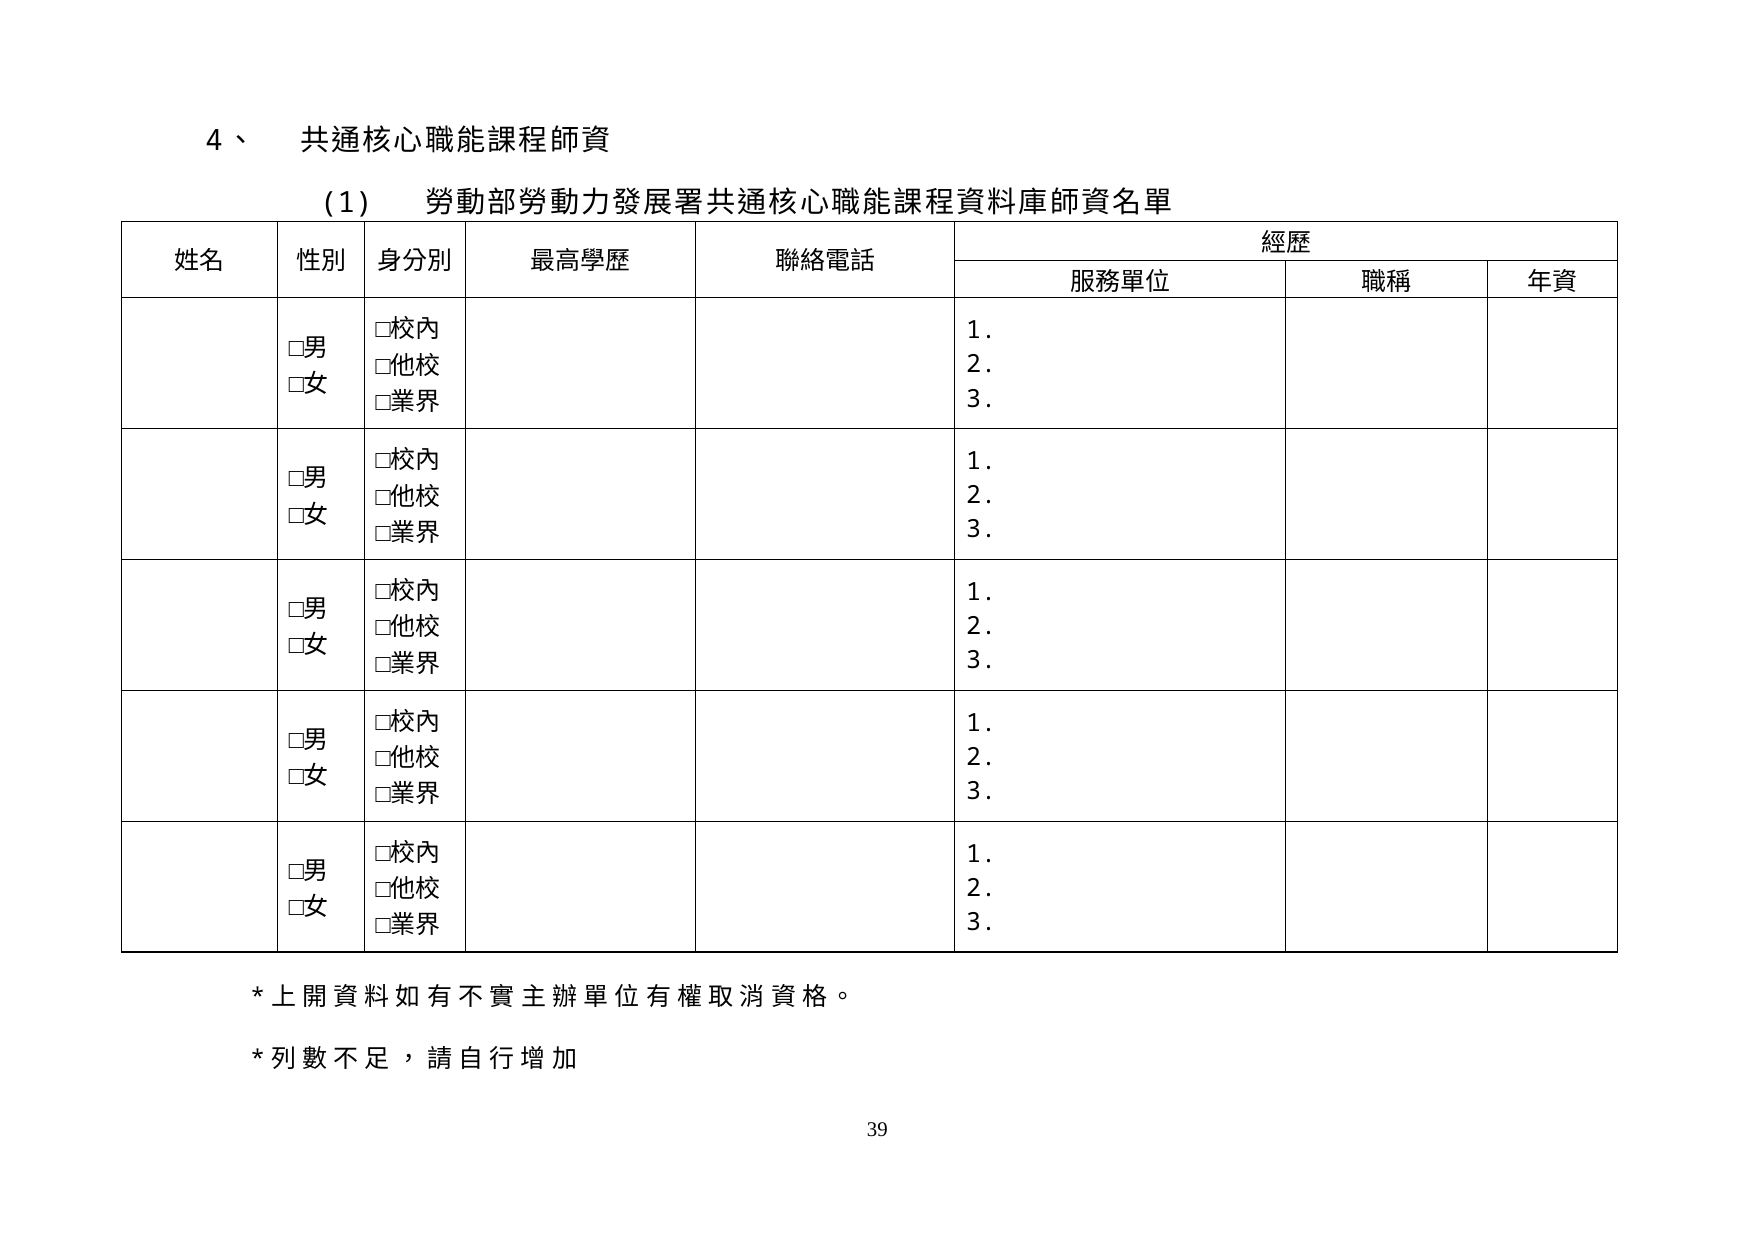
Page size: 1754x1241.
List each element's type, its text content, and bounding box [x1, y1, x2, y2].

table_header 經歷 [955, 222, 1617, 260]
table_cell [1488, 822, 1617, 951]
table_header 性別 [278, 222, 364, 297]
table_cell 1. 2. 3. [955, 298, 1285, 428]
table_header 聯絡電話 [696, 222, 954, 297]
table_cell [1286, 691, 1487, 821]
table_cell [1488, 429, 1617, 559]
table_cell 1. 2. 3. [955, 822, 1285, 951]
table_cell [696, 822, 954, 951]
table_cell [1286, 298, 1487, 428]
text *列數不足，請自行增加 [247, 1015, 1632, 1077]
table_cell 1. 2. 3. [955, 429, 1285, 559]
table_cell □校內 □他校 □業界 [365, 560, 465, 690]
table_header 身分別 [365, 222, 465, 297]
table_cell [696, 429, 954, 559]
table_cell 1. 2. 3. [955, 560, 1285, 690]
table_cell [466, 822, 695, 951]
table_cell [122, 298, 277, 428]
table_header 姓名 [122, 222, 277, 297]
table_cell [696, 691, 954, 821]
table_cell □校內 □他校 □業界 [365, 822, 465, 951]
table_cell [1488, 298, 1617, 428]
table_cell [1488, 691, 1617, 821]
table_cell 服務單位 [955, 261, 1285, 297]
list 勞動部勞動力發展署共通核心職能課程資料庫師資名單 [314, 158, 1632, 221]
table_cell [122, 429, 277, 559]
table_cell [122, 691, 277, 821]
table_cell [466, 429, 695, 559]
table_cell [1488, 560, 1617, 690]
table_cell □男 □女 [278, 560, 364, 690]
table_cell [696, 560, 954, 690]
table_cell 1. 2. 3. [955, 691, 1285, 821]
table_cell [1286, 822, 1487, 951]
table_cell 年資 [1488, 261, 1617, 297]
table_cell □校內 □他校 □業界 [365, 691, 465, 821]
table_cell [466, 298, 695, 428]
table_cell [696, 298, 954, 428]
text *上開資料如有不實主辦單位有權取消資格。 [247, 952, 1632, 1015]
table_cell □校內 □他校 □業界 [365, 429, 465, 559]
table_header 最高學歷 [466, 222, 695, 297]
table_cell □男 □女 [278, 429, 364, 559]
table_cell [122, 822, 277, 951]
table_cell 職稱 [1286, 261, 1487, 297]
table_cell [466, 691, 695, 821]
table_cell □男 □女 [278, 298, 364, 428]
table_cell □男 □女 [278, 691, 364, 821]
table_cell [122, 560, 277, 690]
table_cell [1286, 560, 1487, 690]
table_cell □校內 □他校 □業界 [365, 298, 465, 428]
table_cell [466, 560, 695, 690]
table_cell □男 □女 [278, 822, 364, 951]
table_cell [1286, 429, 1487, 559]
list 共通核心職能課程師資 [197, 96, 1632, 158]
